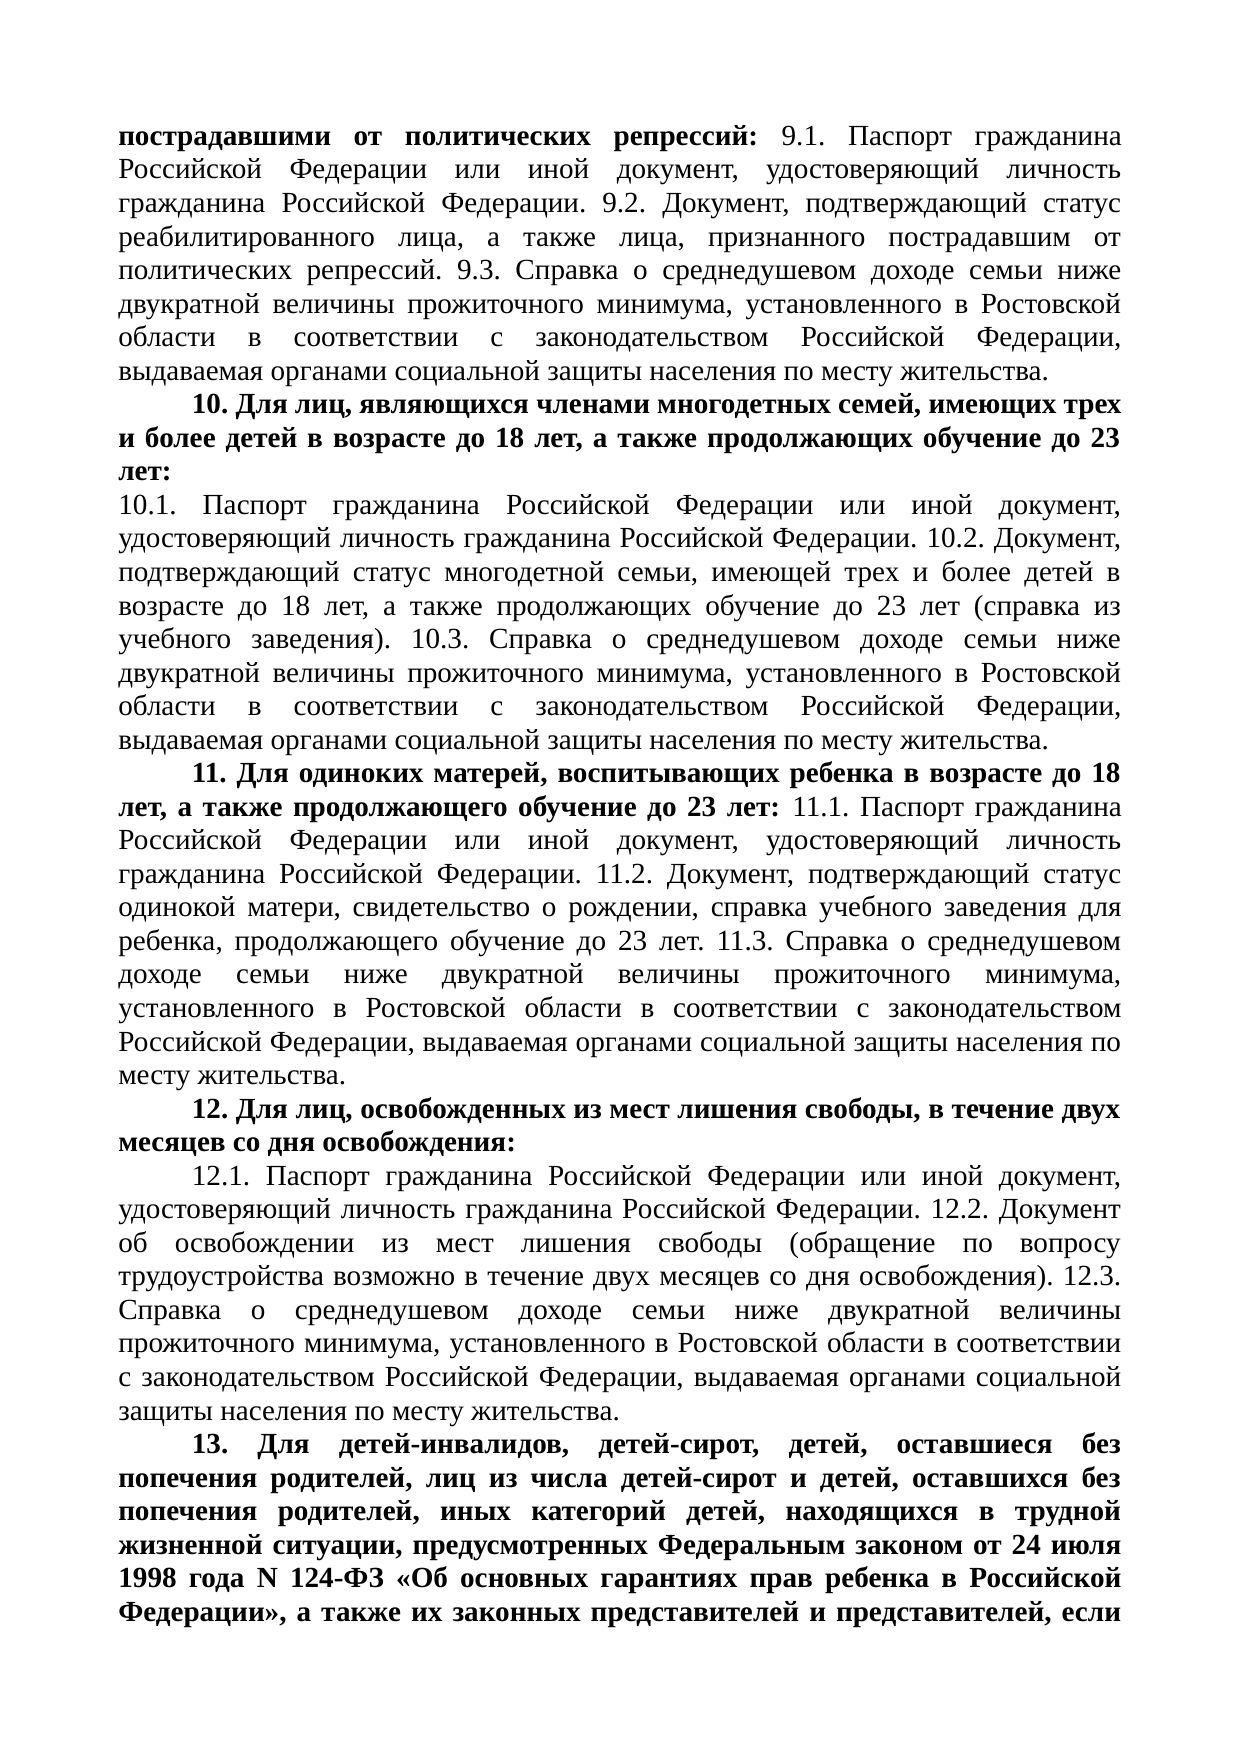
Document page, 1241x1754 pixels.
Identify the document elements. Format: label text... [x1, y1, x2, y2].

text 12.1. Паспорт гражданина Российской Федерации или иной документ, удостоверяющий личность гражданина Российской Федерации. 12.2. Документ об освобождении из мест лишения свободы (обращение по вопросу трудоустройства возможно в течение двух месяцев со дня освобождения). 12.3. Справка о среднедушевом доходе семьи ниже двукратной величины прожиточного минимума, установленного в Ростовской области в соответствии с законодательством Российской Федерации, выдаваемая органами социальной защиты населения по месту жительства. [118, 1158, 1122, 1426]
text 13. Для детей-инвалидов, детей-сирот, детей, оставшиеся без попечения родителей, лиц из числа детей-сирот и детей, оставшихся без попечения родителей, иных категорий детей, находящихся в трудной жизненной ситуации, предусмотренных Федеральным законом от 24 июля 1998 года N 124-ФЗ «Об основных гарантиях прав ребенка в Российской Федерации», а также их законных представителей и представителей, если [118, 1426, 1122, 1627]
text 12. Для лиц, освобожденных из мест лишения свободы, в течение двух месяцев со дня освобождения: [118, 1091, 1122, 1158]
text 11. Для одиноких матерей, воспитывающих ребенка в возрасте до 18 лет, а также продолжающего обучение до 23 лет: 11.1. Паспорт гражданина Российской Федерации или иной документ, удостоверяющий личность гражданина Российской Федерации. 11.2. Документ, подтверждающий статус одинокой матери, свидетельство о рождении, справка учебного заведения для ребенка, продолжающего обучение до 23 лет. 11.3. Справка о среднедушевом доходе семьи ниже двукратной величины прожиточного минимума, установленного в Ростовской области в соответствии с законодательством Российской Федерации, выдаваемая органами социальной защиты населения по месту жительства. [118, 755, 1122, 1091]
text пострадавшими от политических репрессий: 9.1. Паспорт гражданина Российской Федерации или иной документ, удостоверяющий личность гражданина Российской Федерации. 9.2. Документ, подтверждающий статус реабилитированного лица, а также лица, признанного пострадавшим от политических репрессий. 9.3. Справка о среднедушевом доходе семьи ниже двукратной величины прожиточного минимума, установленного в Ростовской области в соответствии с законодательством Российской Федерации, выдаваемая органами социальной защиты населения по месту жительства. [118, 118, 1122, 386]
text 10. Для лиц, являющихся членами многодетных семей, имеющих трех и более детей в возрасте до 18 лет, а также продолжающих обучение до 23 лет: 10.1. Паспорт гражданина Российской Федерации или иной документ, удостоверяющий личность гражданина Российской Федерации. 10.2. Документ, подтверждающий статус многодетной семьи, имеющей трех и более детей в возрасте до 18 лет, а также продолжающих обучение до 23 лет (справка из учебного заведения). 10.3. Справка о среднедушевом доходе семьи ниже двукратной величины прожиточного минимума, установленного в Ростовской области в соответствии с законодательством Российской Федерации, выдаваемая органами социальной защиты населения по месту жительства. [118, 386, 1122, 755]
